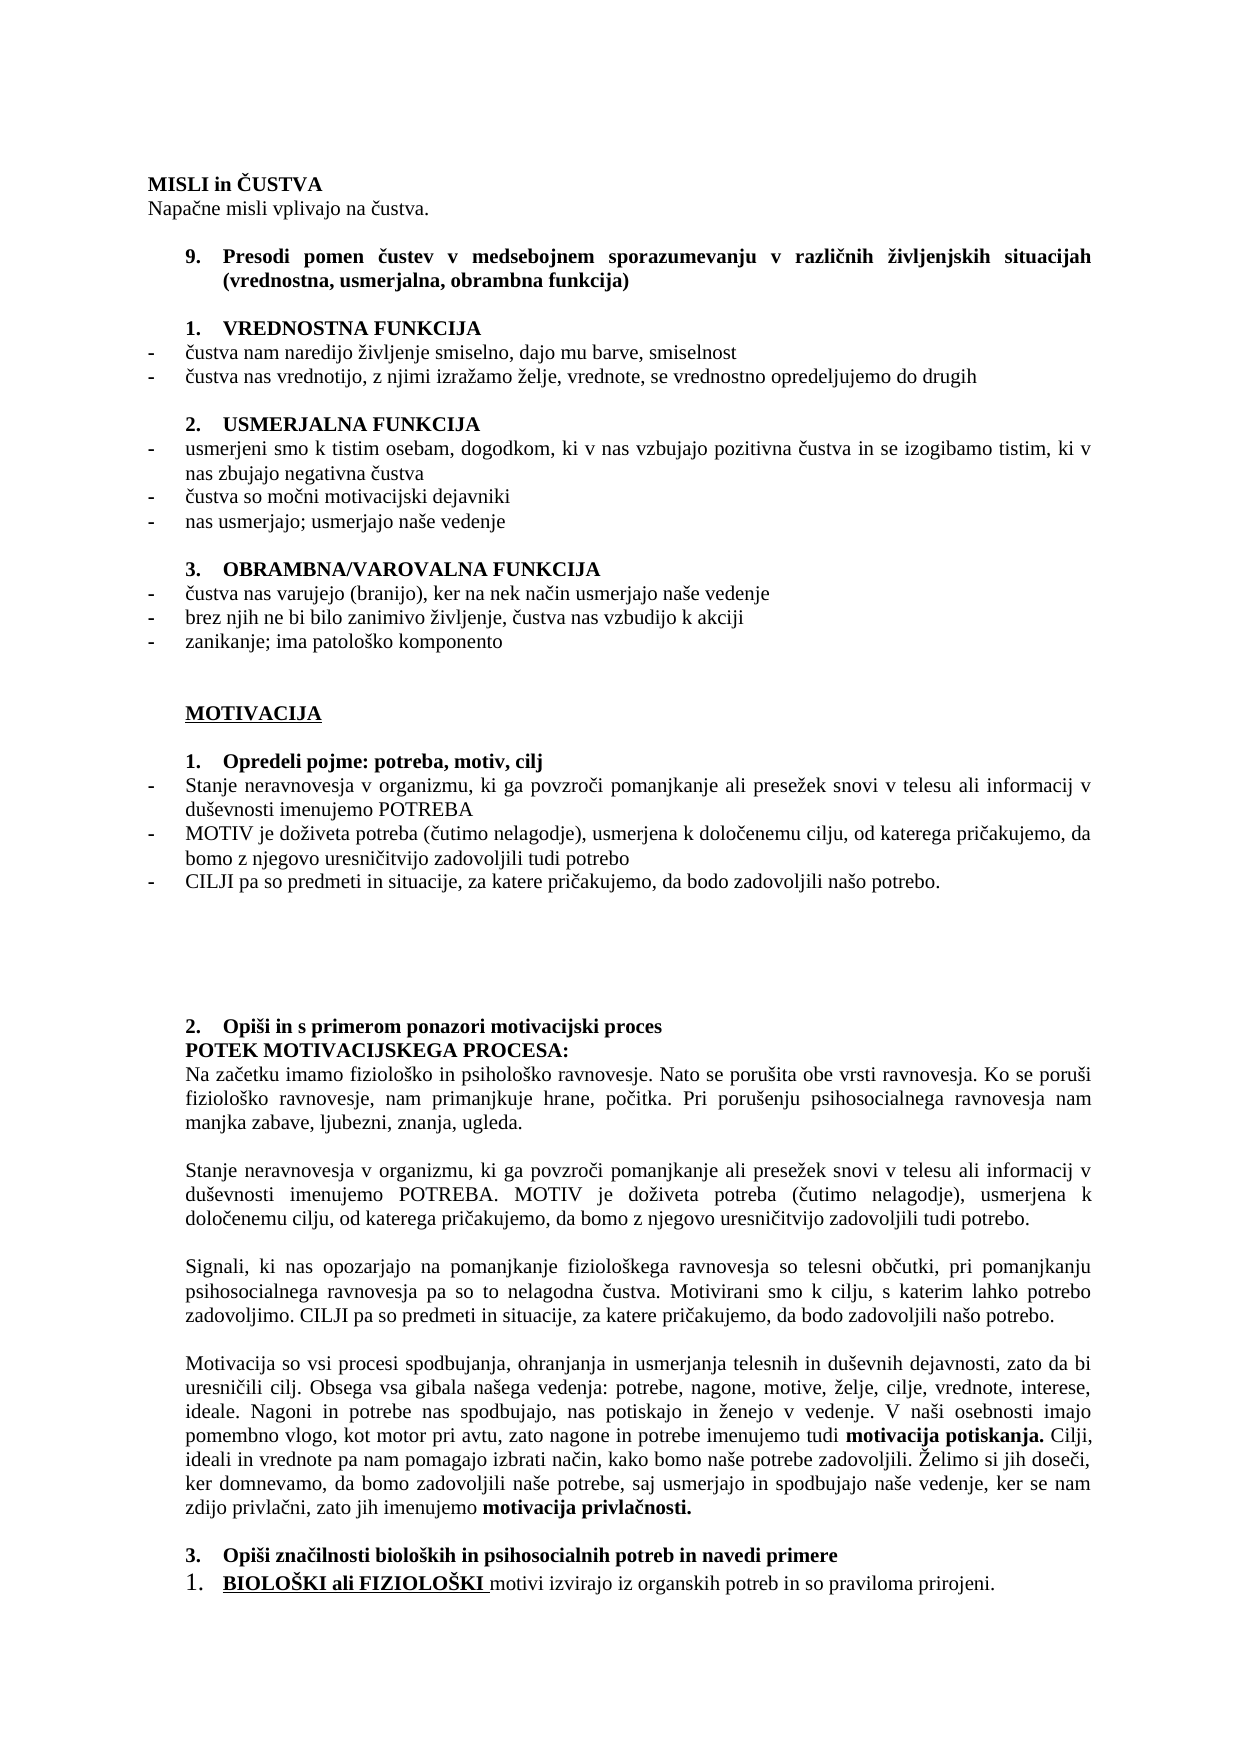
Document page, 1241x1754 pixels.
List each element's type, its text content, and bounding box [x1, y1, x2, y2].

list BIOLOŠKI ali FIZIOLOŠKI motivi izvirajo iz organskih potreb in so praviloma prirojeni. [185, 1567, 1093, 1596]
list čustva nam naredijo življenje smiselno, dajo mu barve, smiselnost [148, 340, 1093, 364]
text MISLI in ČUSTVA [148, 172, 1093, 196]
list VREDNOSTNA FUNKCIJA [185, 316, 1093, 340]
list brez njih ne bi bilo zanimivo življenje, čustva nas vzbudijo k akciji [148, 605, 1093, 629]
list Opiši in s primerom ponazori motivacijski proces [185, 1014, 1093, 1038]
list USMERJALNA FUNKCIJA [185, 412, 1093, 436]
text POTEK MOTIVACIJSKEGA PROCESA: [185, 1038, 1093, 1062]
list zanikanje; ima patološko komponento [148, 629, 1093, 653]
list Stanje neravnovesja v organizmu, ki ga povzroči pomanjkanje ali presežek snovi v telesu ali informacij v duševnosti imenujemo POTREBA [148, 773, 1093, 821]
list čustva so močni motivacijski dejavniki [148, 484, 1093, 508]
list čustva nas vrednotijo, z njimi izražamo želje, vrednote, se vrednostno opredeljujemo do drugih [148, 364, 1093, 388]
list čustva nas varujejo (branijo), ker na nek način usmerjajo naše vedenje [148, 581, 1093, 605]
list nas usmerjajo; usmerjajo naše vedenje [148, 508, 1093, 533]
list Presodi pomen čustev v medsebojnem sporazumevanju v različnih življenjskih situacijah (vrednostna, usmerjalna, obrambna funkcija) [185, 244, 1093, 292]
text Stanje neravnovesja v organizmu, ki ga povzroči pomanjkanje ali presežek snovi v telesu ali informacij v duševnosti imenujemo POTREBA. MOTIV je doživeta potreba (čutimo nelagodje), usmerjena k določenemu cilju, od katerega pričakujemo, da bomo z njegovo uresničitvijo zadovoljili tudi potrebo. [185, 1158, 1093, 1230]
list usmerjeni smo k tistim osebam, dogodkom, ki v nas vzbujajo pozitivna čustva in se izogibamo tistim, ki v nas zbujajo negativna čustva [148, 436, 1093, 484]
text MOTIVACIJA [185, 701, 1093, 725]
list MOTIV je doživeta potreba (čutimo nelagodje), usmerjena k določenemu cilju, od katerega pričakujemo, da bomo z njegovo uresničitvijo zadovoljili tudi potrebo [148, 821, 1093, 869]
text Na začetku imamo fiziološko in psihološko ravnovesje. Nato se porušita obe vrsti ravnovesja. Ko se poruši fiziološko ravnovesje, nam primanjkuje hrane, počitka. Pri porušenju psihosocialnega ravnovesja nam manjka zabave, ljubezni, znanja, ugleda. [185, 1062, 1093, 1134]
text Napačne misli vplivajo na čustva. [148, 196, 1093, 220]
list Opredeli pojme: potreba, motiv, cilj [185, 749, 1093, 773]
text Motivacija so vsi procesi spodbujanja, ohranjanja in usmerjanja telesnih in duševnih dejavnosti, zato da bi uresničili cilj. Obsega vsa gibala našega vedenja: potrebe, nagone, motive, želje, cilje, vrednote, interese, ideale. Nagoni in potrebe nas spodbujajo, nas potiskajo in ženejo v vedenje. V naši osebnosti imajo pomembno vlogo, kot motor pri avtu, zato nagone in potrebe imenujemo tudi motivacija potiskanja. Cilji, ideali in vrednote pa nam pomagajo izbrati način, kako bomo naše potrebe zadovoljili. Želimo si jih doseči, ker domnevamo, da bomo zadovoljili naše potrebe, saj usmerjajo in spodbujajo naše vedenje, ker se nam zdijo privlačni, zato jih imenujemo motivacija privlačnosti. [185, 1351, 1093, 1519]
list OBRAMBNA/VAROVALNA FUNKCIJA [185, 557, 1093, 581]
text Signali, ki nas opozarjajo na pomanjkanje fiziološkega ravnovesja so telesni občutki, pri pomanjkanju psihosocialnega ravnovesja pa so to nelagodna čustva. Motivirani smo k cilju, s katerim lahko potrebo zadovoljimo. CILJI pa so predmeti in situacije, za katere pričakujemo, da bodo zadovoljili našo potrebo. [185, 1254, 1093, 1327]
list CILJI pa so predmeti in situacije, za katere pričakujemo, da bodo zadovoljili našo potrebo. [148, 869, 1093, 893]
list Opiši značilnosti bioloških in psihosocialnih potreb in navedi primere [185, 1543, 1093, 1567]
